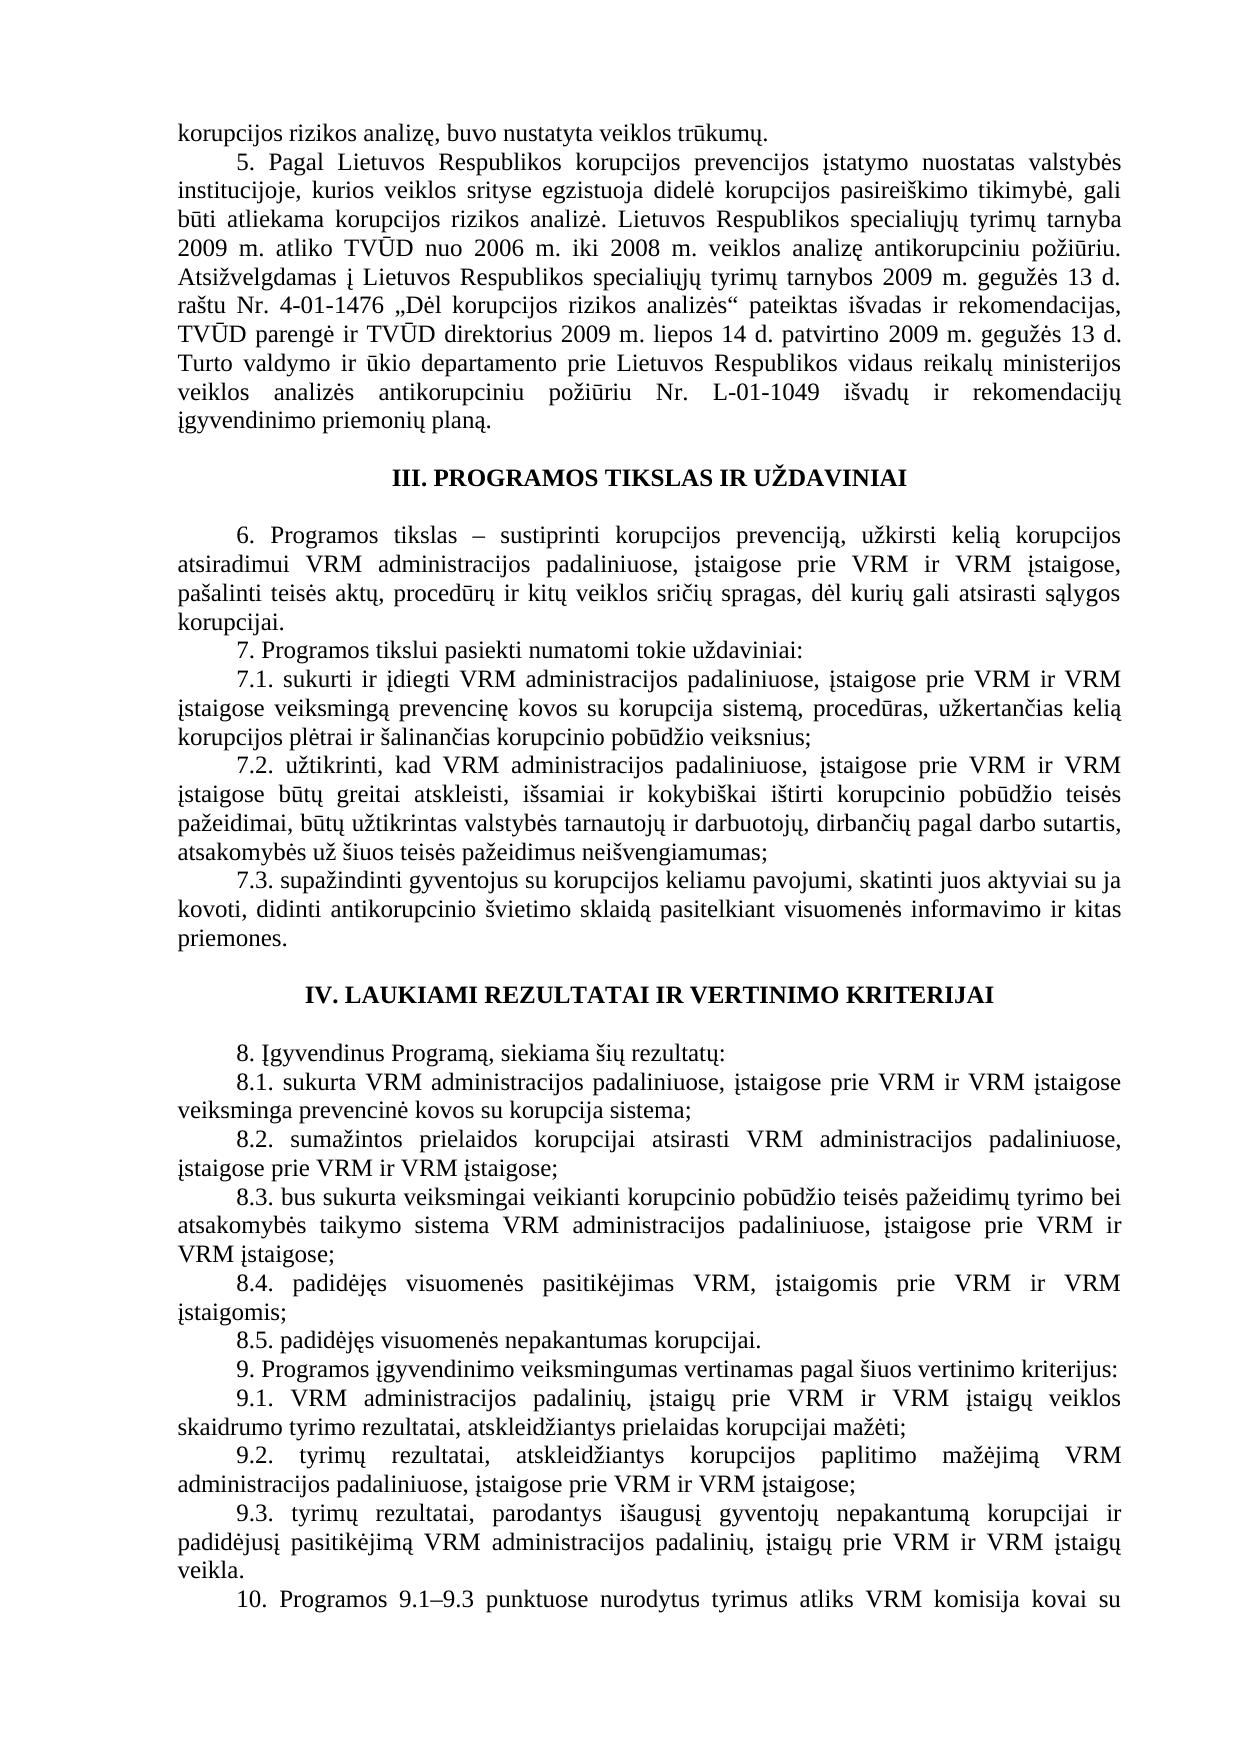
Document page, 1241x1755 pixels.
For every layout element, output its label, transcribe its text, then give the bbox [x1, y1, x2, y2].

text III. PROGRAMOS TIKSLAS IR UŽDAVINIAI [177, 463, 1122, 492]
text korupcijos rizikos analizę, buvo nustatyta veiklos trūkumų. [177, 118, 1122, 147]
text 10. Programos 9.1–9.3 punktuose nurodytus tyrimus atliks VRM komisija kovai su [177, 1584, 1122, 1613]
text 7.1. sukurti ir įdiegti VRM administracijos padaliniuose, įstaigose prie VRM ir VRM įstaigose veiksmingą prevencinę kovos su korupcija sistemą, procedūras, užkertančias kelią korupcijos plėtrai ir šalinančias korupcinio pobūdžio veiksnius; [177, 664, 1122, 751]
text 8.5. padidėjęs visuomenės nepakantumas korupcijai. [177, 1326, 1122, 1354]
text 8.4. padidėjęs visuomenės pasitikėjimas VRM, įstaigomis prie VRM ir VRM įstaigomis; [177, 1268, 1122, 1326]
text 8.3. bus sukurta veiksmingai veikianti korupcinio pobūdžio teisės pažeidimų tyrimo bei atsakomybės taikymo sistema VRM administracijos padaliniuose, įstaigose prie VRM ir VRM įstaigose; [177, 1182, 1122, 1268]
text 6. Programos tikslas – sustiprinti korupcijos prevenciją, užkirsti kelią korupcijos atsiradimui VRM administracijos padaliniuose, įstaigose prie VRM ir VRM įstaigose, pašalinti teisės aktų, procedūrų ir kitų veiklos sričių spragas, dėl kurių gali atsirasti sąlygos korupcijai. [177, 521, 1122, 636]
text 9.3. tyrimų rezultatai, parodantys išaugusį gyventojų nepakantumą korupcijai ir padidėjusį pasitikėjimą VRM administracijos padalinių, įstaigų prie VRM ir VRM įstaigų veikla. [177, 1498, 1122, 1584]
text 8.1. sukurta VRM administracijos padaliniuose, įstaigose prie VRM ir VRM įstaigose veiksminga prevencinė kovos su korupcija sistema; [177, 1067, 1122, 1124]
text 9. Programos įgyvendinimo veiksmingumas vertinamas pagal šiuos vertinimo kriterijus: [177, 1354, 1122, 1383]
text 7. Programos tikslui pasiekti numatomi tokie uždaviniai: [177, 636, 1122, 664]
text 7.3. supažindinti gyventojus su korupcijos keliamu pavojumi, skatinti juos aktyviai su ja kovoti, didinti antikorupcinio švietimo sklaidą pasitelkiant visuomenės informavimo ir kitas priemones. [177, 866, 1122, 952]
text 9.2. tyrimų rezultatai, atskleidžiantys korupcijos paplitimo mažėjimą VRM administracijos padaliniuose, įstaigose prie VRM ir VRM įstaigose; [177, 1441, 1122, 1498]
text 7.2. užtikrinti, kad VRM administracijos padaliniuose, įstaigose prie VRM ir VRM įstaigose būtų greitai atskleisti, išsamiai ir kokybiškai ištirti korupcinio pobūdžio teisės pažeidimai, būtų užtikrintas valstybės tarnautojų ir darbuotojų, dirbančių pagal darbo sutartis, atsakomybės už šiuos teisės pažeidimus neišvengiamumas; [177, 751, 1122, 866]
text 8. Įgyvendinus Programą, siekiama šių rezultatų: [177, 1038, 1122, 1067]
text 9.1. VRM administracijos padalinių, įstaigų prie VRM ir VRM įstaigų veiklos skaidrumo tyrimo rezultatai, atskleidžiantys prielaidas korupcijai mažėti; [177, 1383, 1122, 1441]
text IV. LAUKIAMI REZULTATAI IR VERTINIMO KRITERIJAI [177, 981, 1122, 1009]
text 8.2. sumažintos prielaidos korupcijai atsirasti VRM administracijos padaliniuose, įstaigose prie VRM ir VRM įstaigose; [177, 1124, 1122, 1182]
text 5. Pagal Lietuvos Respublikos korupcijos prevencijos įstatymo nuostatas valstybės institucijoje, kurios veiklos srityse egzistuoja didelė korupcijos pasireiškimo tikimybė, gali būti atliekama korupcijos rizikos analizė. Lietuvos Respublikos specialiųjų tyrimų tarnyba 2009 m. atliko TVŪD nuo 2006 m. iki 2008 m. veiklos analizę antikorupciniu požiūriu. Atsižvelgdamas į Lietuvos Respublikos specialiųjų tyrimų tarnybos 2009 m. gegužės 13 d. raštu Nr. 4-01-1476 „Dėl korupcijos rizikos analizės“ pateiktas išvadas ir rekomendacijas, TVŪD parengė ir TVŪD direktorius 2009 m. liepos 14 d. patvirtino 2009 m. gegužės 13 d. Turto valdymo ir ūkio departamento prie Lietuvos Respublikos vidaus reikalų ministerijos veiklos analizės antikorupciniu požiūriu Nr. L-01-1049 išvadų ir rekomendacijų įgyvendinimo priemonių planą. [177, 147, 1122, 434]
